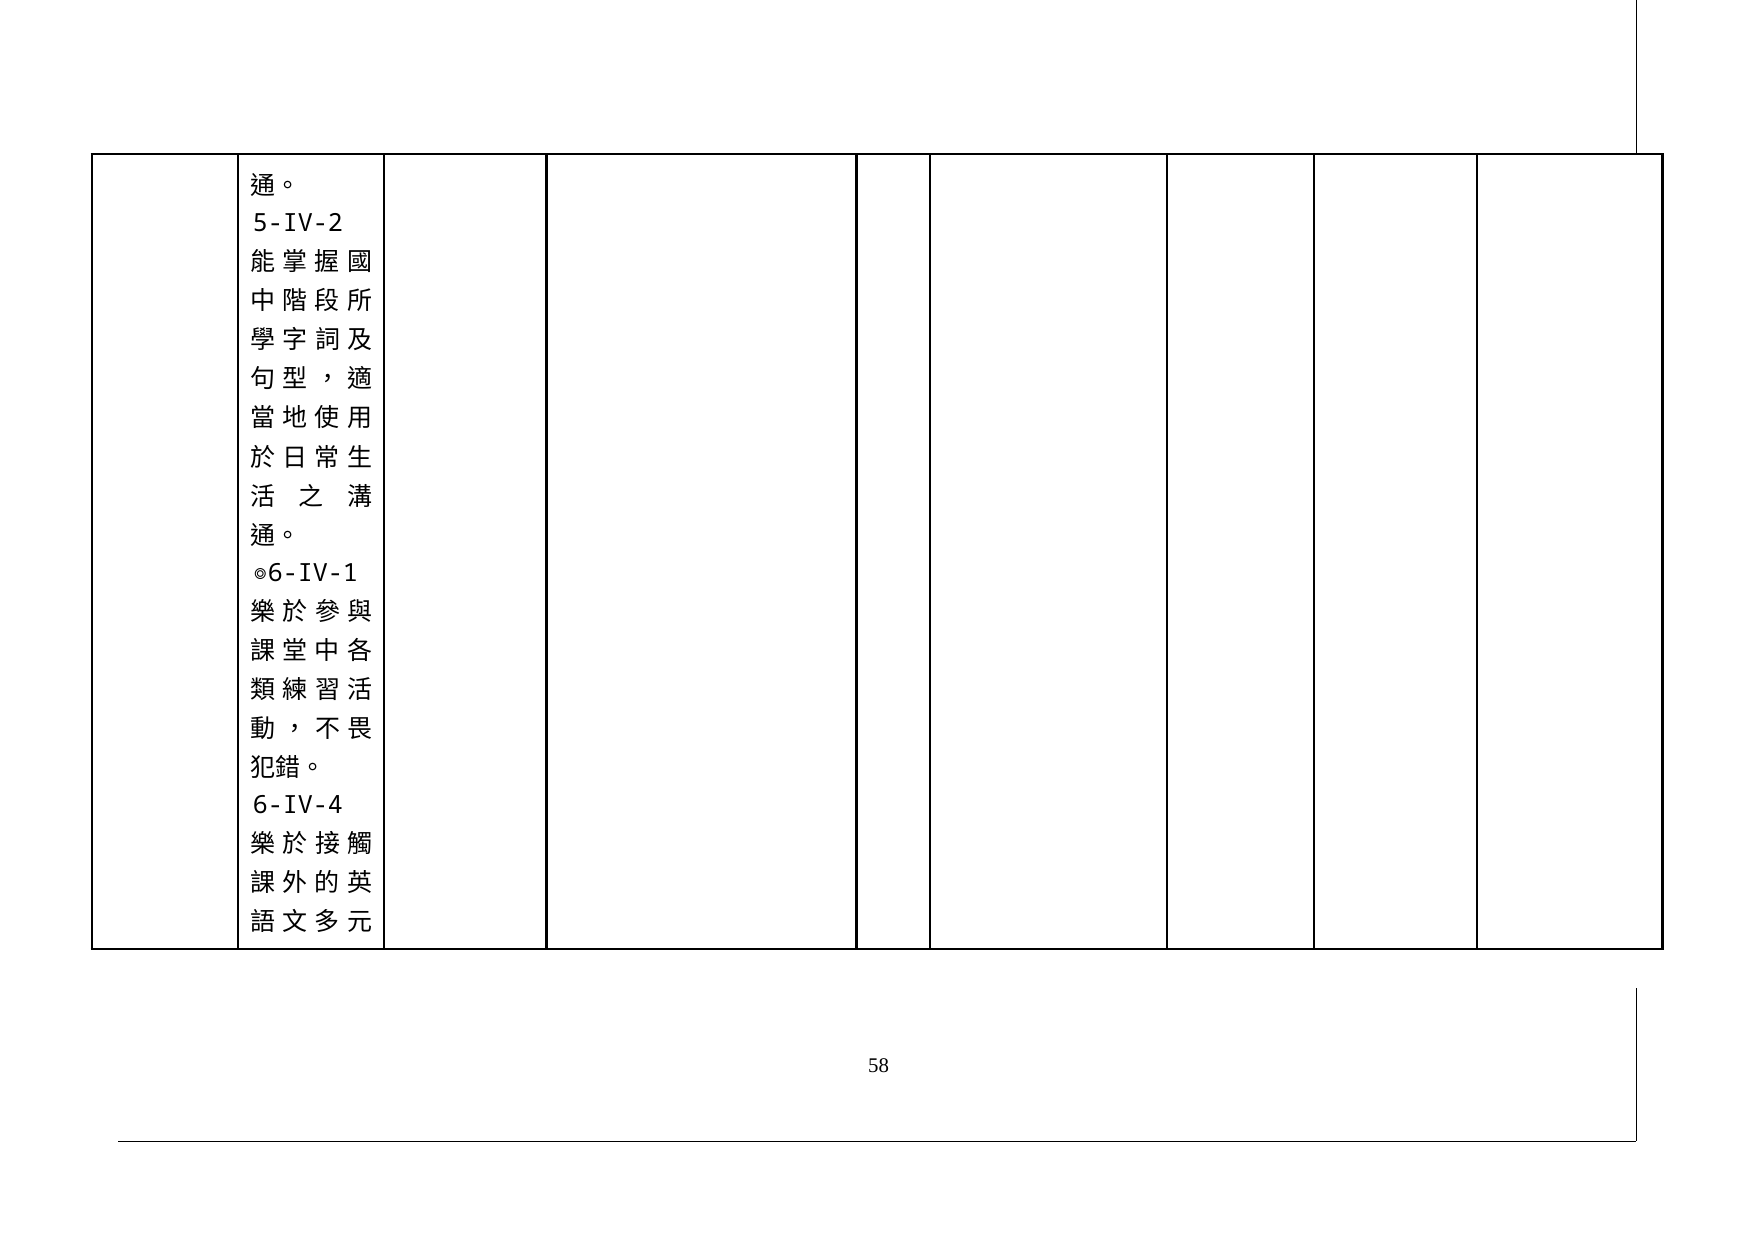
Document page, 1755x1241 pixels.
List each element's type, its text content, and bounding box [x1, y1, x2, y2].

table_cell [548, 155, 855, 948]
table_cell [1315, 155, 1476, 948]
table_cell [1168, 155, 1313, 948]
table_cell [385, 155, 545, 948]
table_cell [1478, 155, 1661, 948]
table_cell 通。 5-IV-2 能掌握國中階段所學字詞及句型，適當地使用於日常生活之溝通。 ◎6-IV-1 樂於參與課堂中各類練習活動，不畏犯錯。 6-IV-4 樂於接觸課外的英語文多元 [239, 155, 383, 948]
table_cell [931, 155, 1166, 948]
table_cell [858, 155, 929, 948]
table_cell [93, 155, 237, 948]
